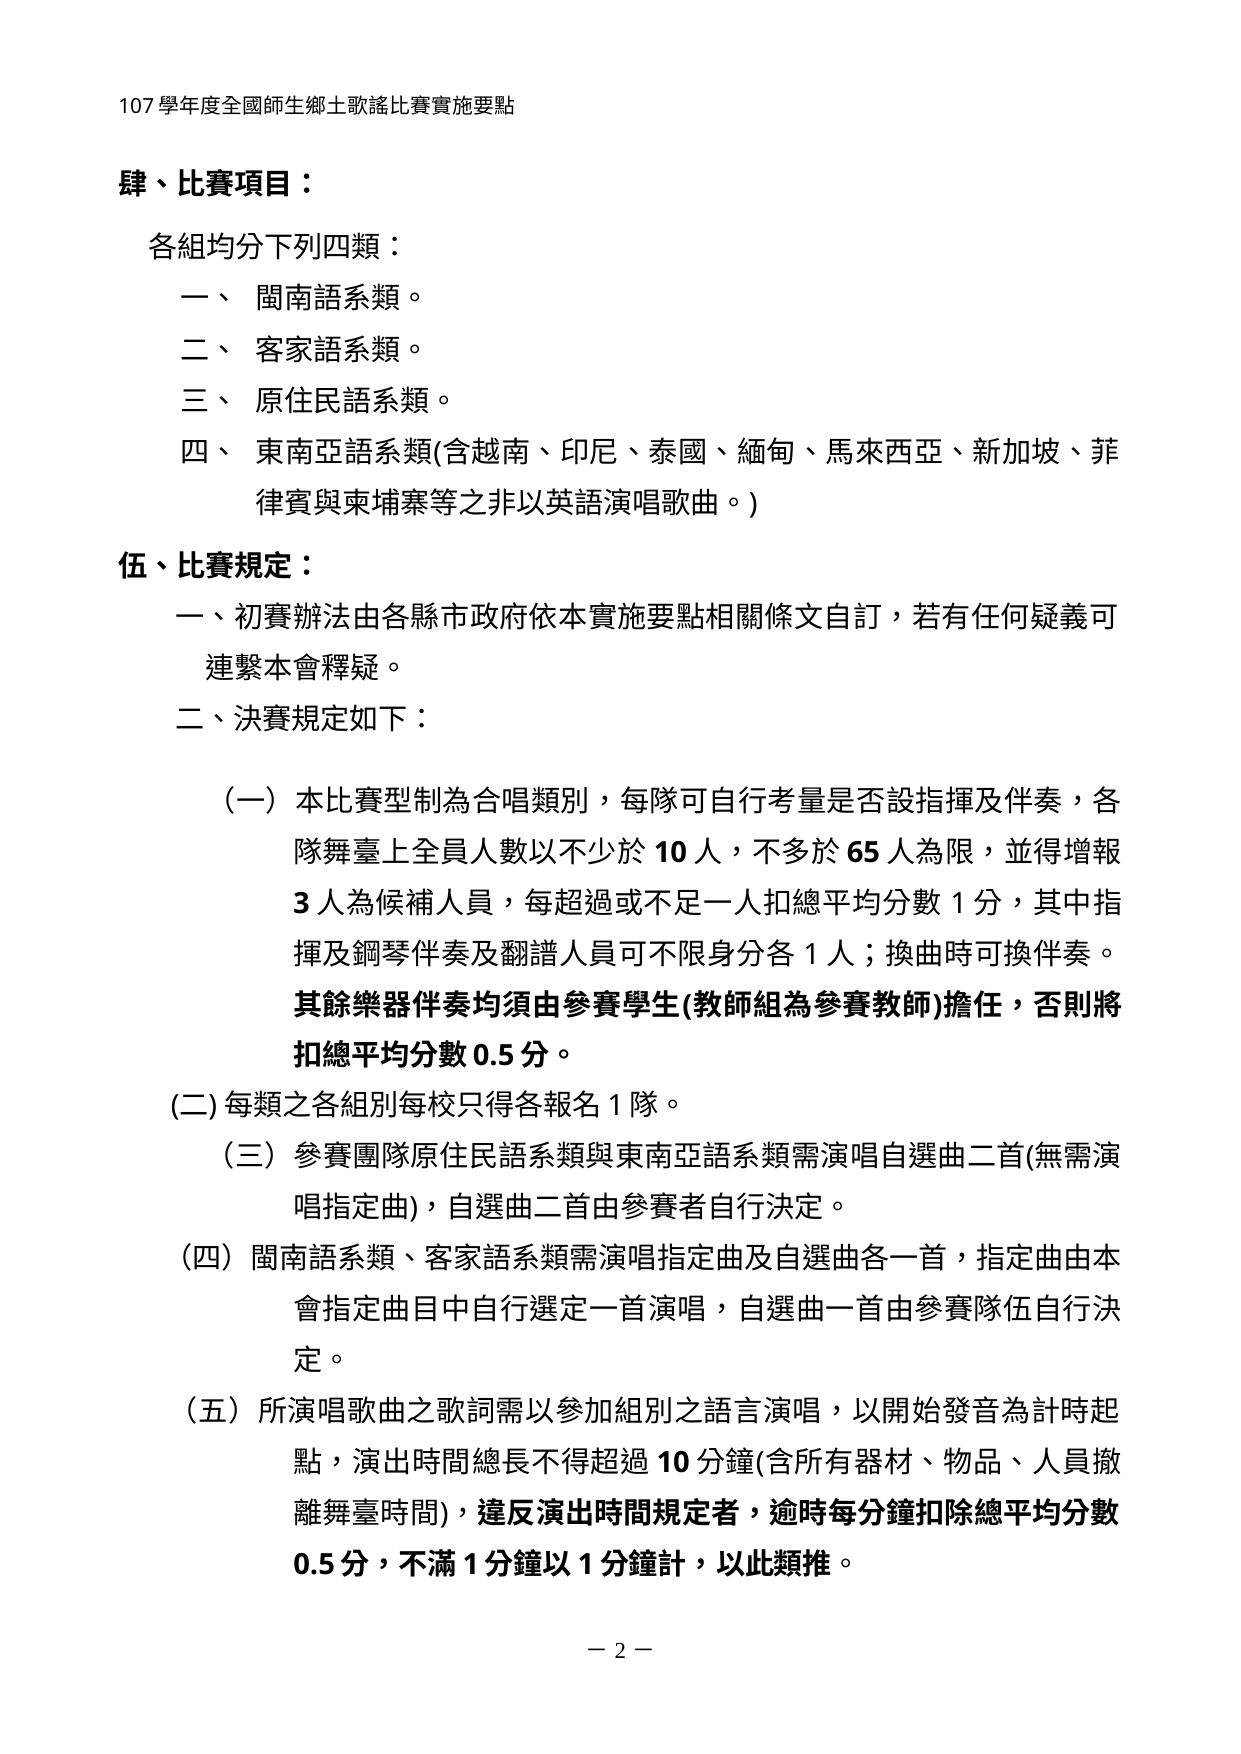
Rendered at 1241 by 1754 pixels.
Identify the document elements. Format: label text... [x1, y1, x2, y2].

text (二) 每類之各組別每校只得各報名1隊。 [118, 1074, 1122, 1125]
text 各組均分下列四類： [118, 217, 1122, 268]
list 客家語系類。 [181, 319, 1122, 370]
text （四）閩南語系類、客家語系類需演唱指定曲及自選曲各一首，指定曲由本會指定曲目中自行選定一首演唱，自選曲一首由參賽隊伍自行決定。 [118, 1227, 1122, 1380]
text 二、決賽規定如下： [175, 689, 1122, 740]
text （三）參賽團隊原住民語系類與東南亞語系類需演唱自選曲二首(無需演唱指定曲)，自選曲二首由參賽者自行決定。 [118, 1125, 1122, 1227]
text （一）本比賽型制為合唱類別，每隊可自行考量是否設指揮及伴奏，各隊舞臺上全員人數以不少於10人，不多於65人為限，並得增報3人為候補人員，每超過或不足一人扣總平均分數1分，其中指揮及鋼琴伴奏及翻譜人員可不限身分各1人；換曲時可換伴奏。其餘樂器伴奏均須由參賽學生(教師組為參賽教師)擔任，否則將扣總平均分數0.5分。 [118, 769, 1122, 1074]
text 一、初賽辦法由各縣市政府依本實施要點相關條文自訂，若有任何疑義可連繫本會釋疑。 [175, 587, 1122, 689]
text （五）所演唱歌曲之歌詞需以參加組別之語言演唱，以開始發音為計時起點，演出時間總長不得超過10分鐘(含所有器材、物品、人員撤離舞臺時間)，違反演出時間規定者，逾時每分鐘扣除總平均分數0.5分，不滿1分鐘以1分鐘計，以此類推。 [118, 1380, 1122, 1584]
list 原住民語系類。 [181, 370, 1122, 421]
text 肆、比賽項目： [118, 153, 1122, 204]
list 東南亞語系類(含越南、印尼、泰國、緬甸、馬來西亞、新加坡、菲律賓與柬埔寨等之非以英語演唱歌曲。) [181, 421, 1122, 523]
list 閩南語系類。 [181, 268, 1122, 319]
text 伍、比賽規定： [118, 536, 1122, 587]
